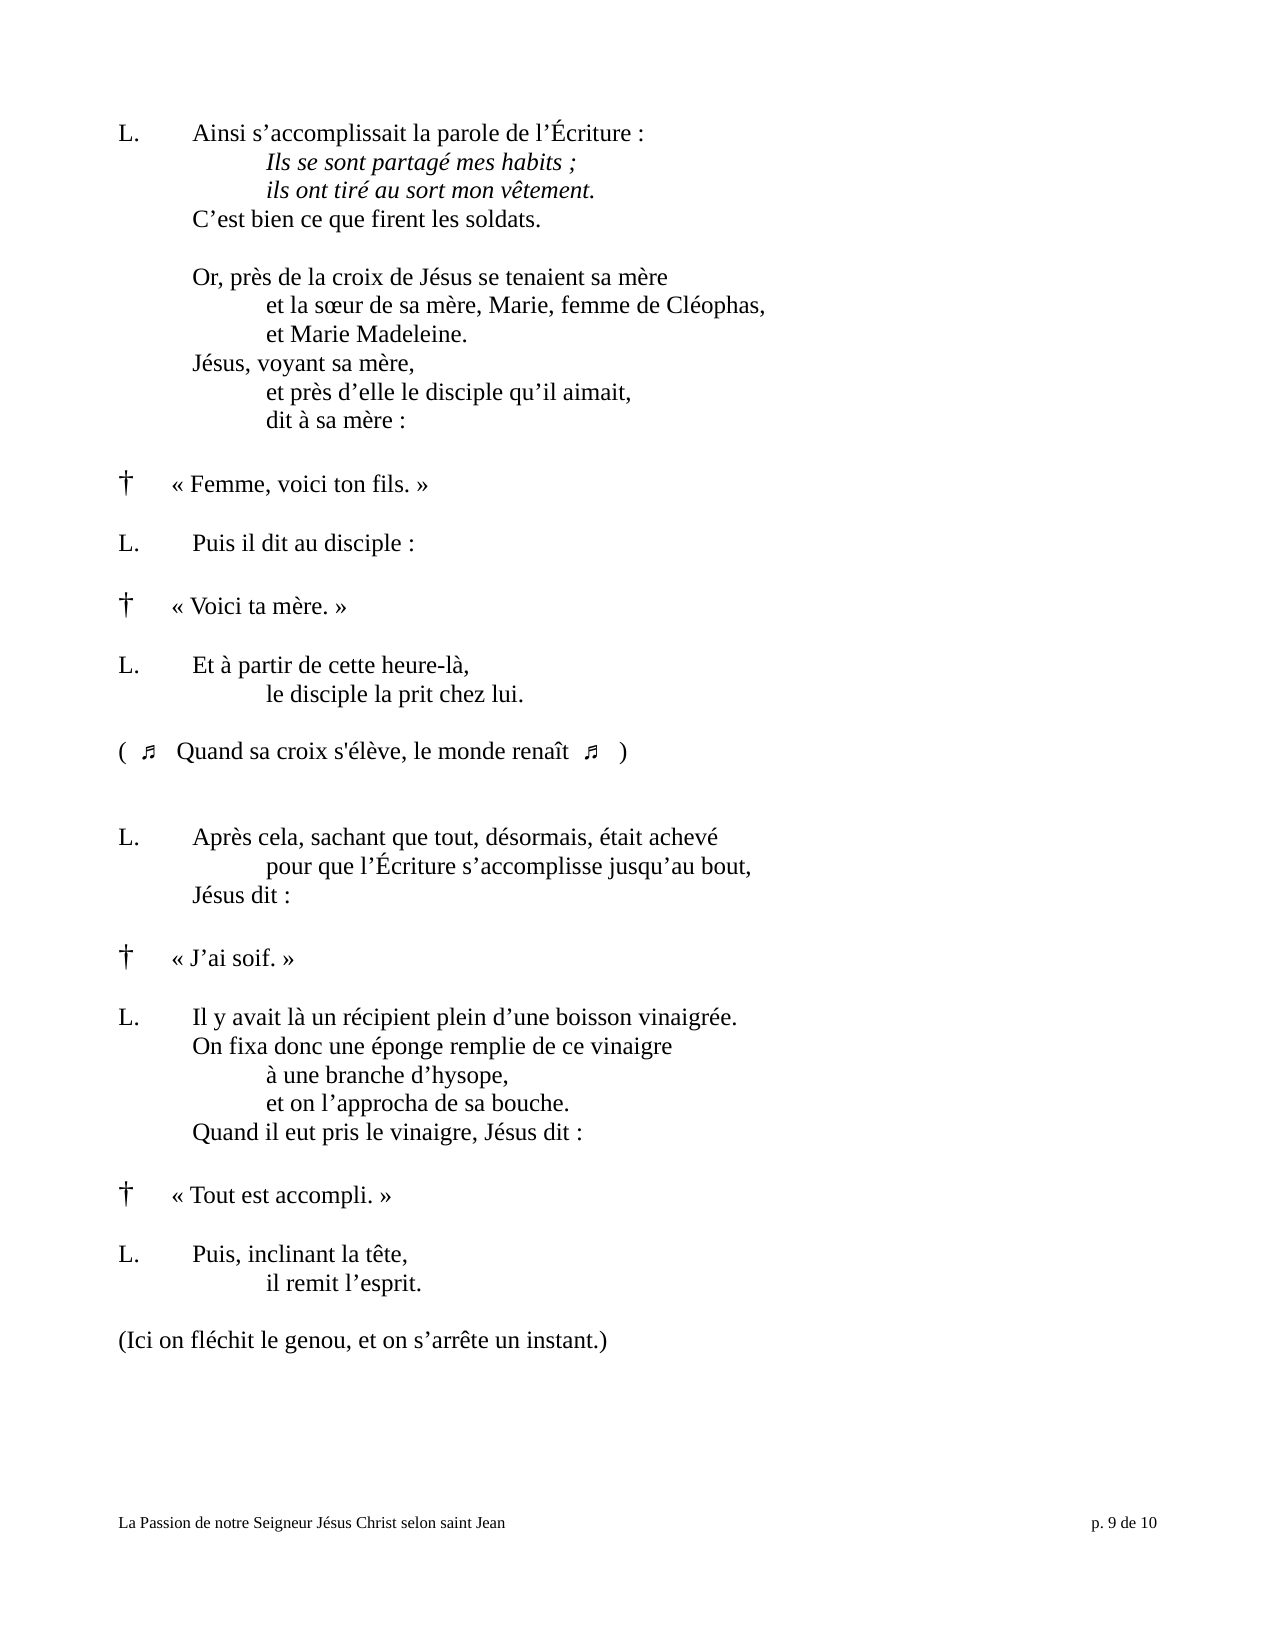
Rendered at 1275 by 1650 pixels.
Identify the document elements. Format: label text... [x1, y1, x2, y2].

text à une branche d’hysope, [118, 1060, 1157, 1088]
text On fixa donc une éponge remplie de ce vinaigre [118, 1031, 1157, 1060]
text L. Et à partir de cette heure-là, [118, 650, 1157, 679]
text Or, près de la croix de Jésus se tenaient sa mère [118, 262, 1157, 291]
text le disciple la prit chez lui. [118, 679, 1157, 707]
text L. Après cela, sachant que tout, désormais, était achevé [118, 822, 1157, 851]
text pour que l’Écriture s’accomplisse jusqu’au bout, [118, 851, 1157, 880]
text Jésus dit : [118, 880, 1157, 909]
text L. Puis il dit au disciple : [118, 528, 1157, 557]
text Ils se sont partagé mes habits ; [118, 147, 1157, 176]
text Quand il eut pris le vinaigre, Jésus dit : [118, 1117, 1157, 1146]
text † « Voici ta mère. » [118, 585, 1157, 621]
text ( ♬ Quand sa croix s'élève, le monde renaît ♬ ) [118, 736, 1157, 765]
text et la sœur de sa mère, Marie, femme de Cléophas, [118, 291, 1157, 319]
text (Ici on fléchit le genou, et on s’arrête un instant.) [118, 1326, 1157, 1354]
text † « Femme, voici ton fils. » [118, 463, 1157, 499]
text Jésus, voyant sa mère, [118, 348, 1157, 377]
text C’est bien ce que firent les soldats. [118, 204, 1157, 233]
text † « Tout est accompli. » [118, 1175, 1157, 1211]
text L. Puis, inclinant la tête, [118, 1239, 1157, 1268]
text et Marie Madeleine. [118, 319, 1157, 348]
text il remit l’esprit. [118, 1268, 1157, 1297]
text dit à sa mère : [118, 406, 1157, 434]
text et près d’elle le disciple qu’il aimait, [118, 377, 1157, 406]
text † « J’ai soif. » [118, 937, 1157, 973]
text L. Ainsi s’accomplissait la parole de l’Écriture : [118, 118, 1157, 147]
text L. Il y avait là un récipient plein d’une boisson vinaigrée. [118, 1002, 1157, 1031]
text et on l’approcha de sa bouche. [118, 1088, 1157, 1117]
text ils ont tiré au sort mon vêtement. [118, 176, 1157, 204]
